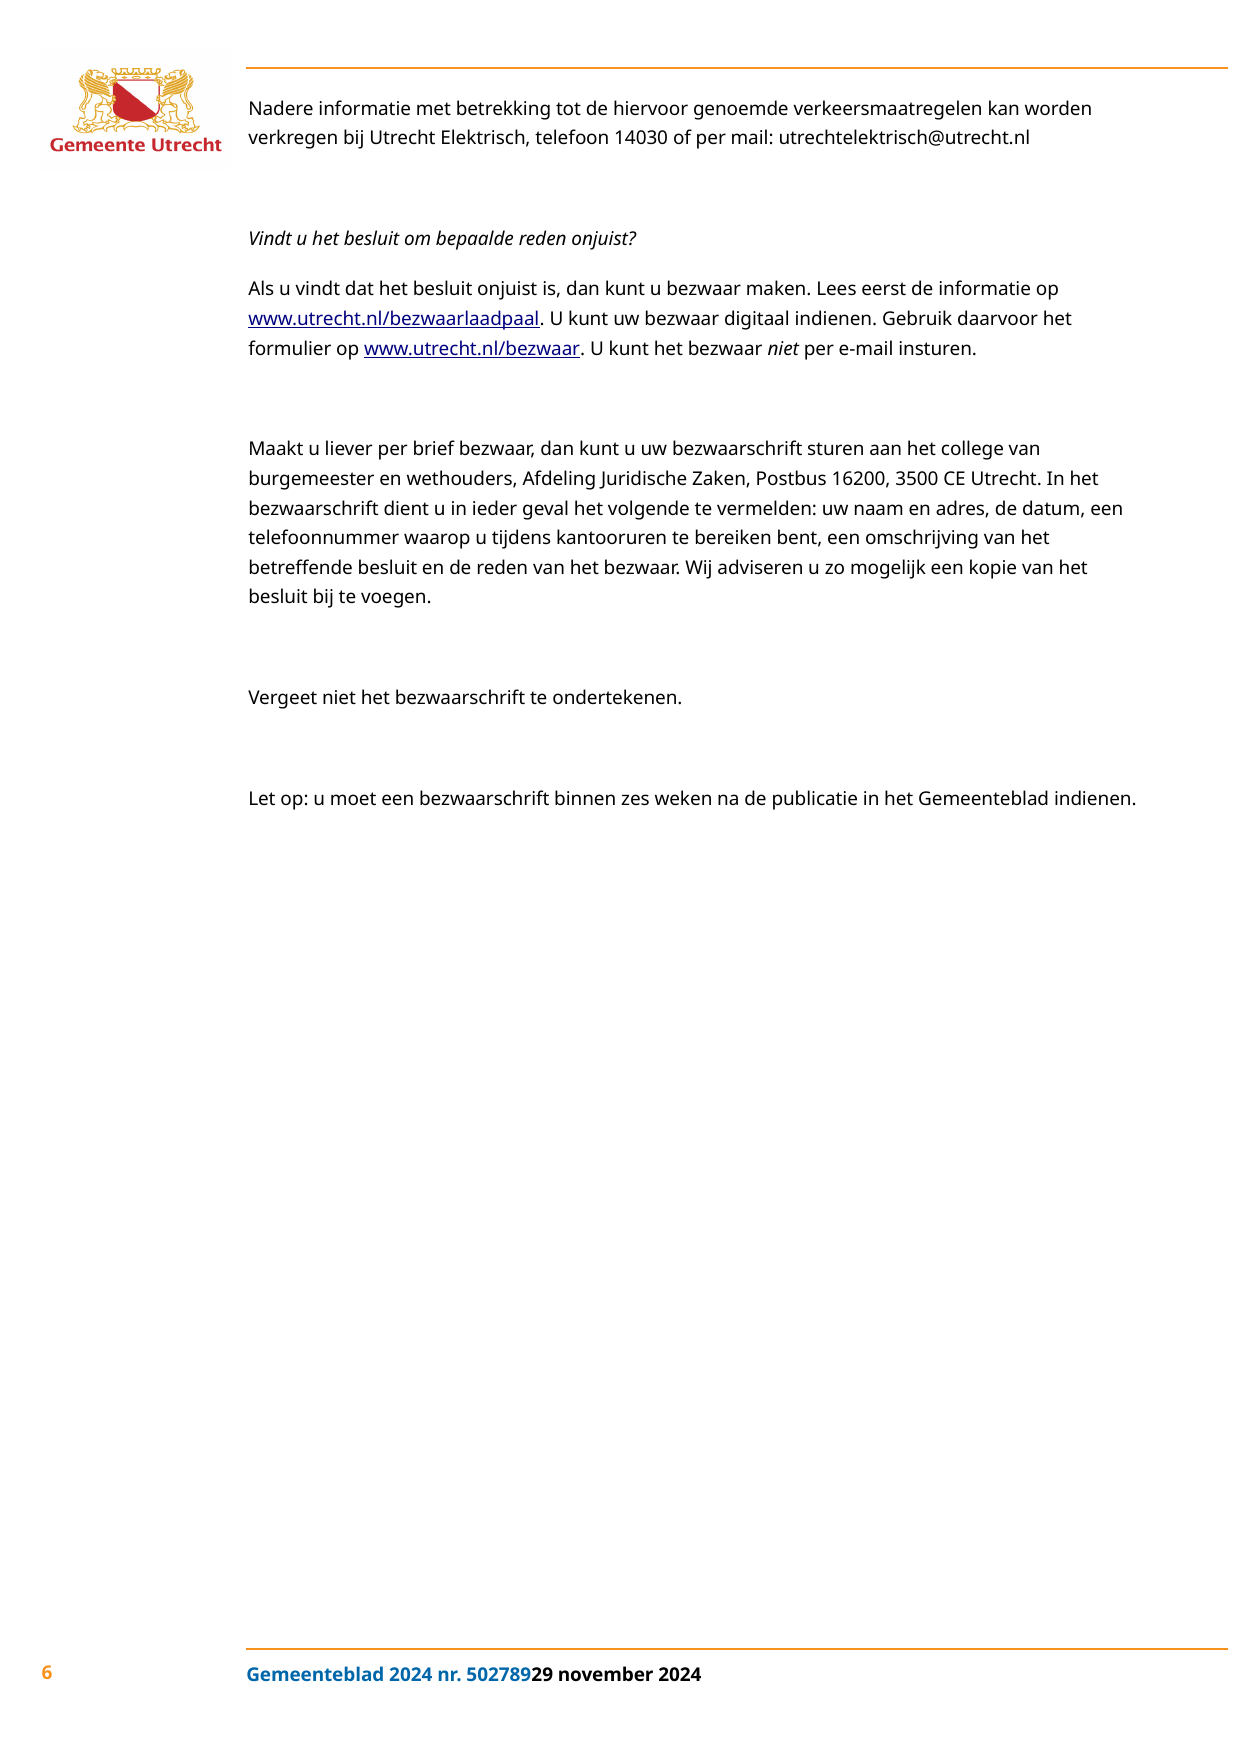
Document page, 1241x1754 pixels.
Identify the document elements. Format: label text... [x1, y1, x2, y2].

text Maakt u liever per brief bezwaar, dan kunt u uw bezwaarschrift sturen aan het college van burgemeester en wethouders, Afdeling Juridische Zaken, Postbus 16200, 3500 CE Utrecht. In het bezwaarschrift dient u in ieder geval het volgende te vermelden: uw naam en adres, de datum, een telefoonnummer waarop u tijdens kantooruren te bereiken bent, een omschrijving van het betreffende besluit en de reden van het bezwaar. Wij adviseren u zo mogelijk een kopie van het besluit bij te voegen. [248, 436, 1152, 609]
text Nadere informatie met betrekking tot de hiervoor genoemde verkeersmaatregelen kan worden verkregen bij Utrecht Elektrisch, telefoon 14030 of per mail: utrechtelektrisch@utrecht.nl [248, 95, 1152, 150]
text Vergeet niet het bezwaarschrift te ondertekenen. [248, 684, 1152, 710]
picture [41, 47, 231, 172]
text Let op: u moet een bezwaarschrift binnen zes weken na de publicatie in het Gemeenteblad indienen. [248, 785, 1152, 811]
text Als u vindt dat het besluit onjuist is, dan kunt u bezwaar maken. Lees eerst de informatie op www.utrecht.nl/bezwaarlaadpaal. U kunt uw bezwaar digitaal indienen. Gebruik daarvoor het formulier op www.utrecht.nl/bezwaar. U kunt het bezwaar niet per e-mail insturen. [248, 276, 1152, 361]
text Vindt u het besluit om bepaalde reden onjuist? [248, 225, 1152, 251]
